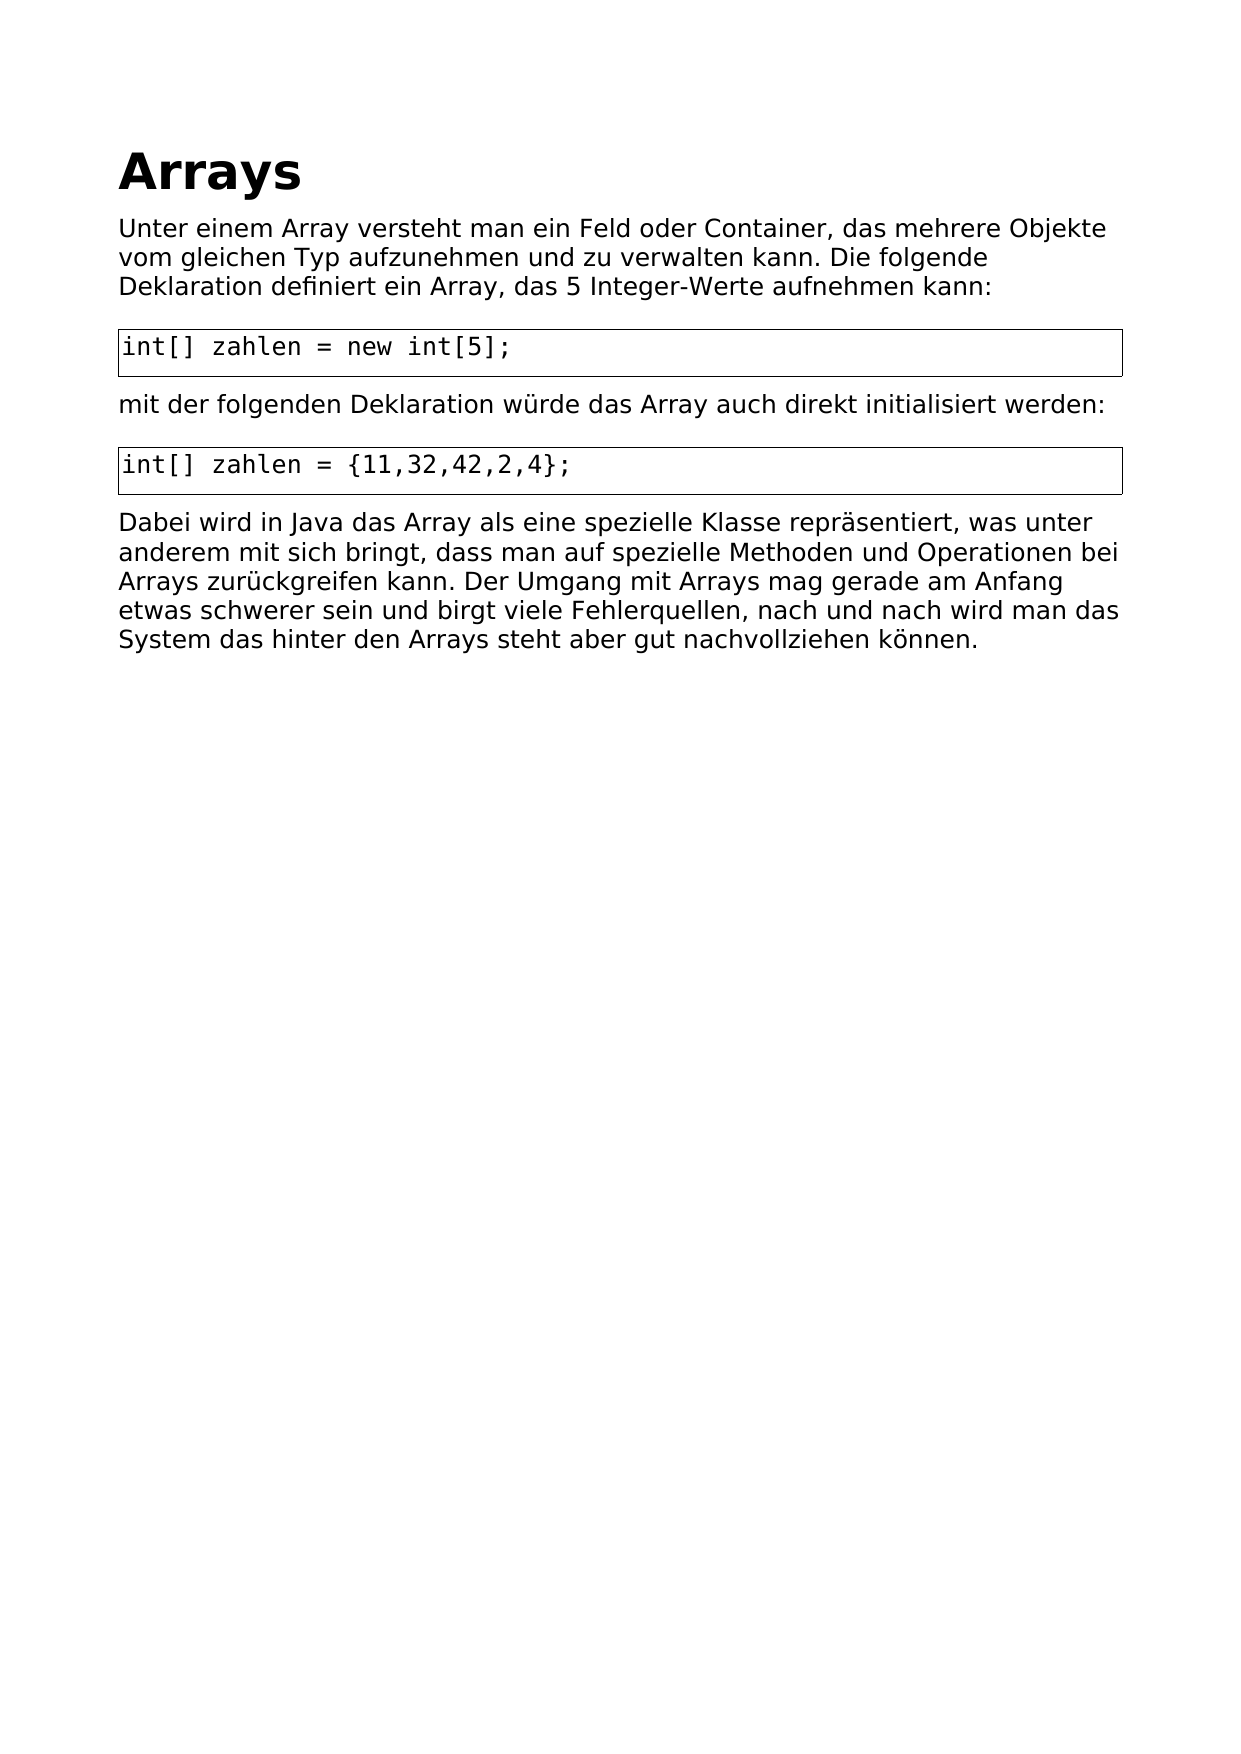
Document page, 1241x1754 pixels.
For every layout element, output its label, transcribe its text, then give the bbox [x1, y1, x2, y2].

text mit der folgenden Deklaration würde das Array auch direkt initialisiert werden: [118, 390, 1122, 419]
text Unter einem Array versteht man ein Feld oder Container, das mehrere Objekte vom gleichen Typ aufzunehmen und zu verwalten kann. Die folgende Deklaration definiert ein Array, das 5 Integer-Werte aufnehmen kann: [118, 214, 1122, 301]
table_header int[] zahlen = new int[5]; [119, 330, 1122, 376]
subtitle Arrays [118, 143, 1122, 201]
table_header int[] zahlen = {11,32,42,2,4}; [119, 448, 1122, 494]
text Dabei wird in Java das Array als eine spezielle Klasse repräsentiert, was unter anderem mit sich bringt, dass man auf spezielle Methoden und Operationen bei Arrays zurückgreifen kann. Der Umgang mit Arrays mag gerade am Anfang etwas schwerer sein und birgt viele Fehlerquellen, nach und nach wird man das System das hinter den Arrays steht aber gut nachvollziehen können. [118, 509, 1122, 654]
